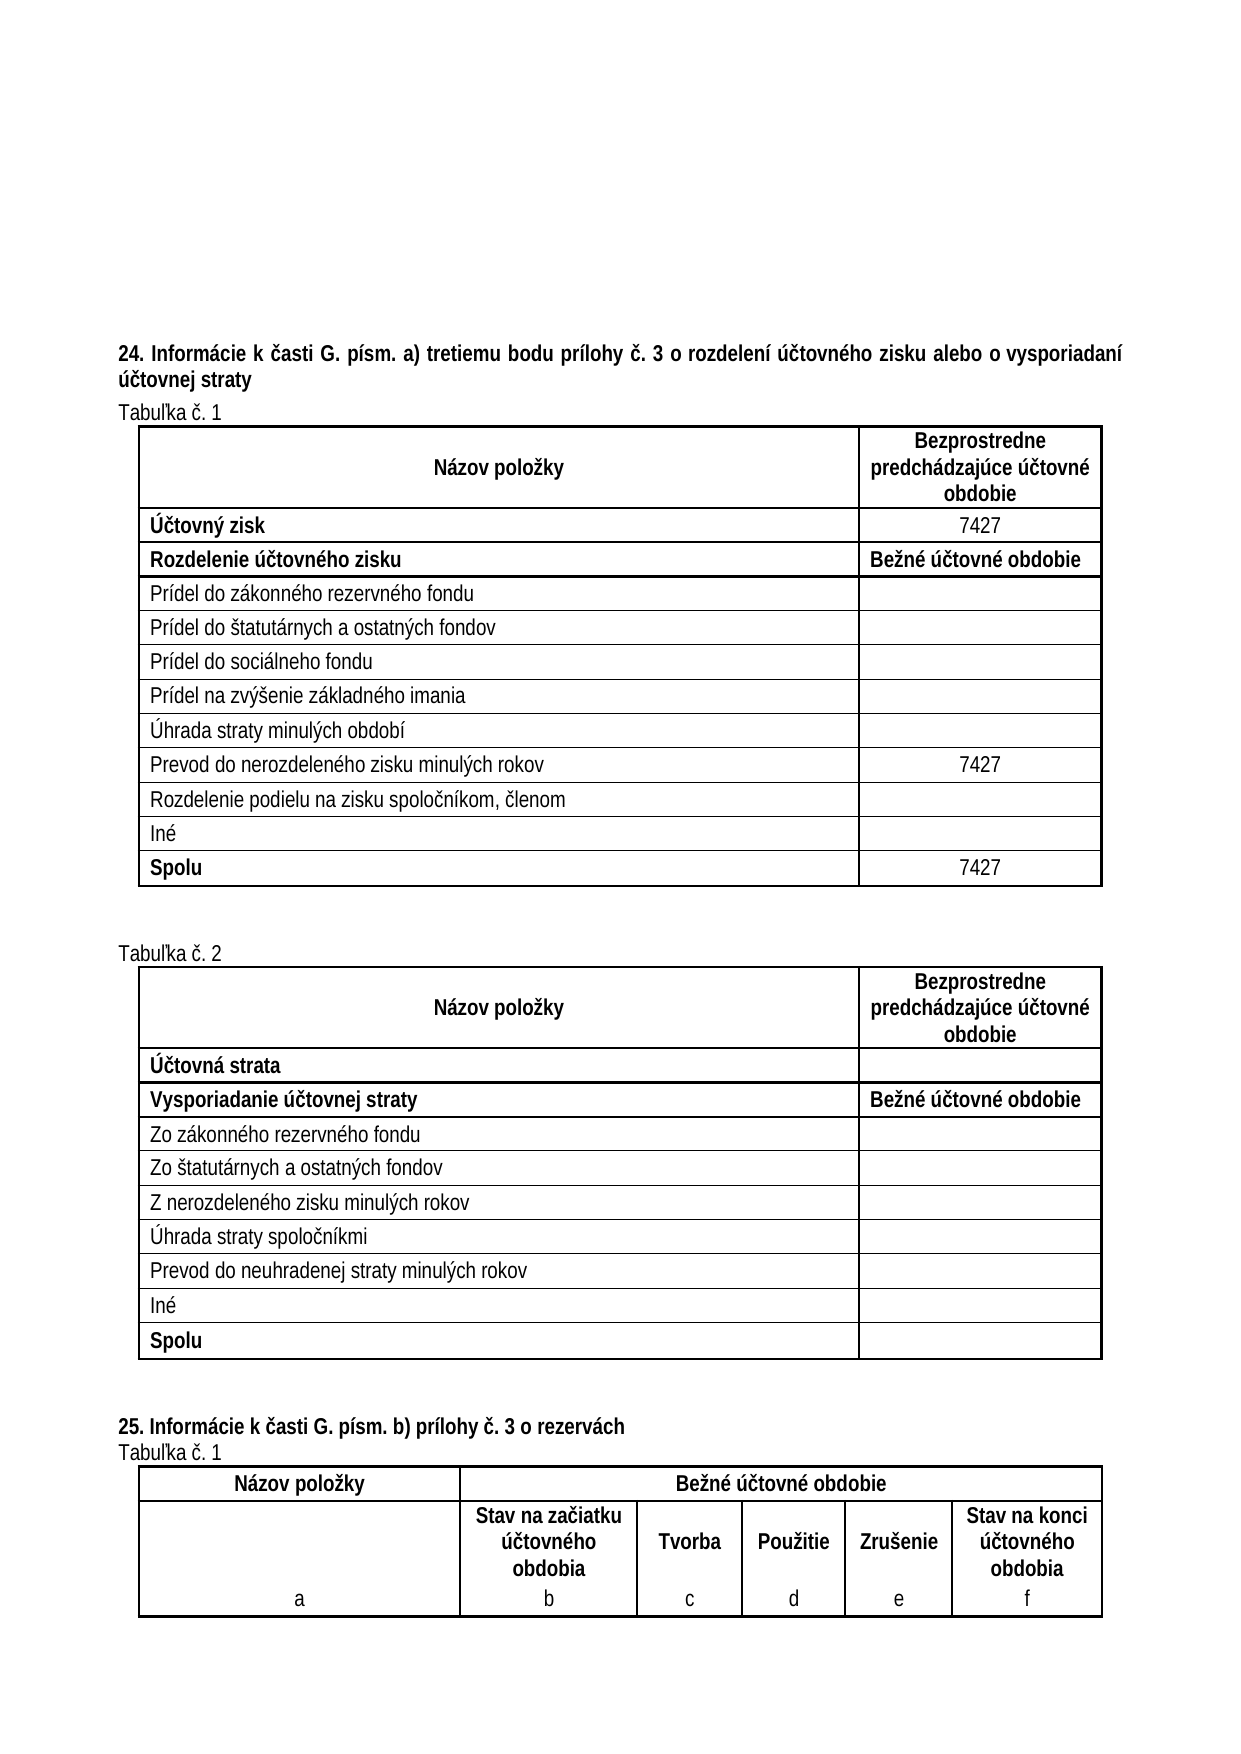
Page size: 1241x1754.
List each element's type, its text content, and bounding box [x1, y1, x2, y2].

table_cell Prídel do sociálneho fondu [140, 645, 858, 678]
table_cell Stav na konci účtovného obdobia [953, 1502, 1101, 1581]
table_cell [860, 645, 1100, 678]
table_cell c [638, 1581, 741, 1615]
text Tabuľka č. 2 [118, 939, 1122, 966]
table_cell Vysporiadanie účtovnej straty [140, 1084, 858, 1116]
table_cell [860, 680, 1100, 713]
table_cell [860, 578, 1100, 610]
table_cell 7427 [860, 509, 1100, 541]
table_cell Rozdelenie účtovného zisku [140, 543, 858, 575]
text 24. Informácie k časti G. písm. a) tretiemu bodu prílohy č. 3 o rozdelení účtovného zisku alebo o vysporiadaní účtovnej straty [118, 340, 1122, 393]
table_header Názov položky [140, 968, 858, 1047]
table_cell Úhrada straty minulých období [140, 714, 858, 747]
table_cell Úhrada straty spoločníkmi [140, 1220, 858, 1253]
table_header Názov položky [140, 428, 858, 507]
table_cell Zo štatutárnych a ostatných fondov [140, 1151, 858, 1184]
table_cell Prevod do neuhradenej straty minulých rokov [140, 1254, 858, 1288]
table_cell [860, 611, 1100, 644]
table_cell Stav na začiatku účtovného obdobia [461, 1502, 636, 1581]
table_header Názov položky [140, 1468, 459, 1500]
table_cell Zrušenie [846, 1502, 951, 1581]
table_cell Prídel do zákonného rezervného fondu [140, 578, 858, 610]
table_cell Bežné účtovné obdobie [860, 543, 1100, 575]
table_cell a [140, 1581, 459, 1615]
table_cell [860, 1254, 1100, 1288]
text Tabuľka č. 1 [118, 1439, 1122, 1465]
table_cell [860, 783, 1100, 816]
table_cell [860, 1289, 1100, 1322]
table_cell Spolu [140, 851, 858, 885]
table_cell Iné [140, 1289, 858, 1322]
table_cell [860, 1220, 1100, 1253]
table_cell Zo zákonného rezervného fondu [140, 1118, 858, 1150]
table_cell Iné [140, 817, 858, 850]
table_header Bežné účtovné obdobie [461, 1468, 1101, 1500]
table_cell Prídel na zvýšenie základného imania [140, 680, 858, 713]
table_cell [860, 817, 1100, 850]
table_cell b [461, 1581, 636, 1615]
table_cell Z nerozdeleného zisku minulých rokov [140, 1186, 858, 1219]
table_cell Rozdelenie podielu na zisku spoločníkom, členom [140, 783, 858, 816]
table_cell [860, 1049, 1100, 1081]
table_cell Bežné účtovné obdobie [860, 1084, 1100, 1116]
table_cell [860, 714, 1100, 747]
table_cell Spolu [140, 1323, 858, 1358]
table_cell Prídel do štatutárnych a ostatných fondov [140, 611, 858, 644]
text 25. Informácie k časti G. písm. b) prílohy č. 3 o rezervách [118, 1413, 1122, 1439]
table_cell Účtovná strata [140, 1049, 858, 1081]
table_cell Použitie [743, 1502, 844, 1581]
text Tabuľka č. 1 [118, 399, 1122, 425]
table_cell Účtovný zisk [140, 509, 858, 541]
table_cell Tvorba [638, 1502, 741, 1581]
table_cell 7427 [860, 748, 1100, 782]
table_cell Prevod do nerozdeleného zisku minulých rokov [140, 748, 858, 782]
table_cell [860, 1118, 1100, 1150]
table_cell [860, 1186, 1100, 1219]
table_cell [860, 1323, 1100, 1358]
table_cell [140, 1502, 459, 1581]
table_cell d [743, 1581, 844, 1615]
table_header Bezprostredne predchádzajúce účtovné obdobie [860, 968, 1100, 1047]
table_cell e [846, 1581, 951, 1615]
table_header Bezprostredne predchádzajúce účtovné obdobie [860, 428, 1100, 507]
table_cell 7427 [860, 851, 1100, 885]
table_cell f [953, 1581, 1101, 1615]
table_cell [860, 1151, 1100, 1184]
